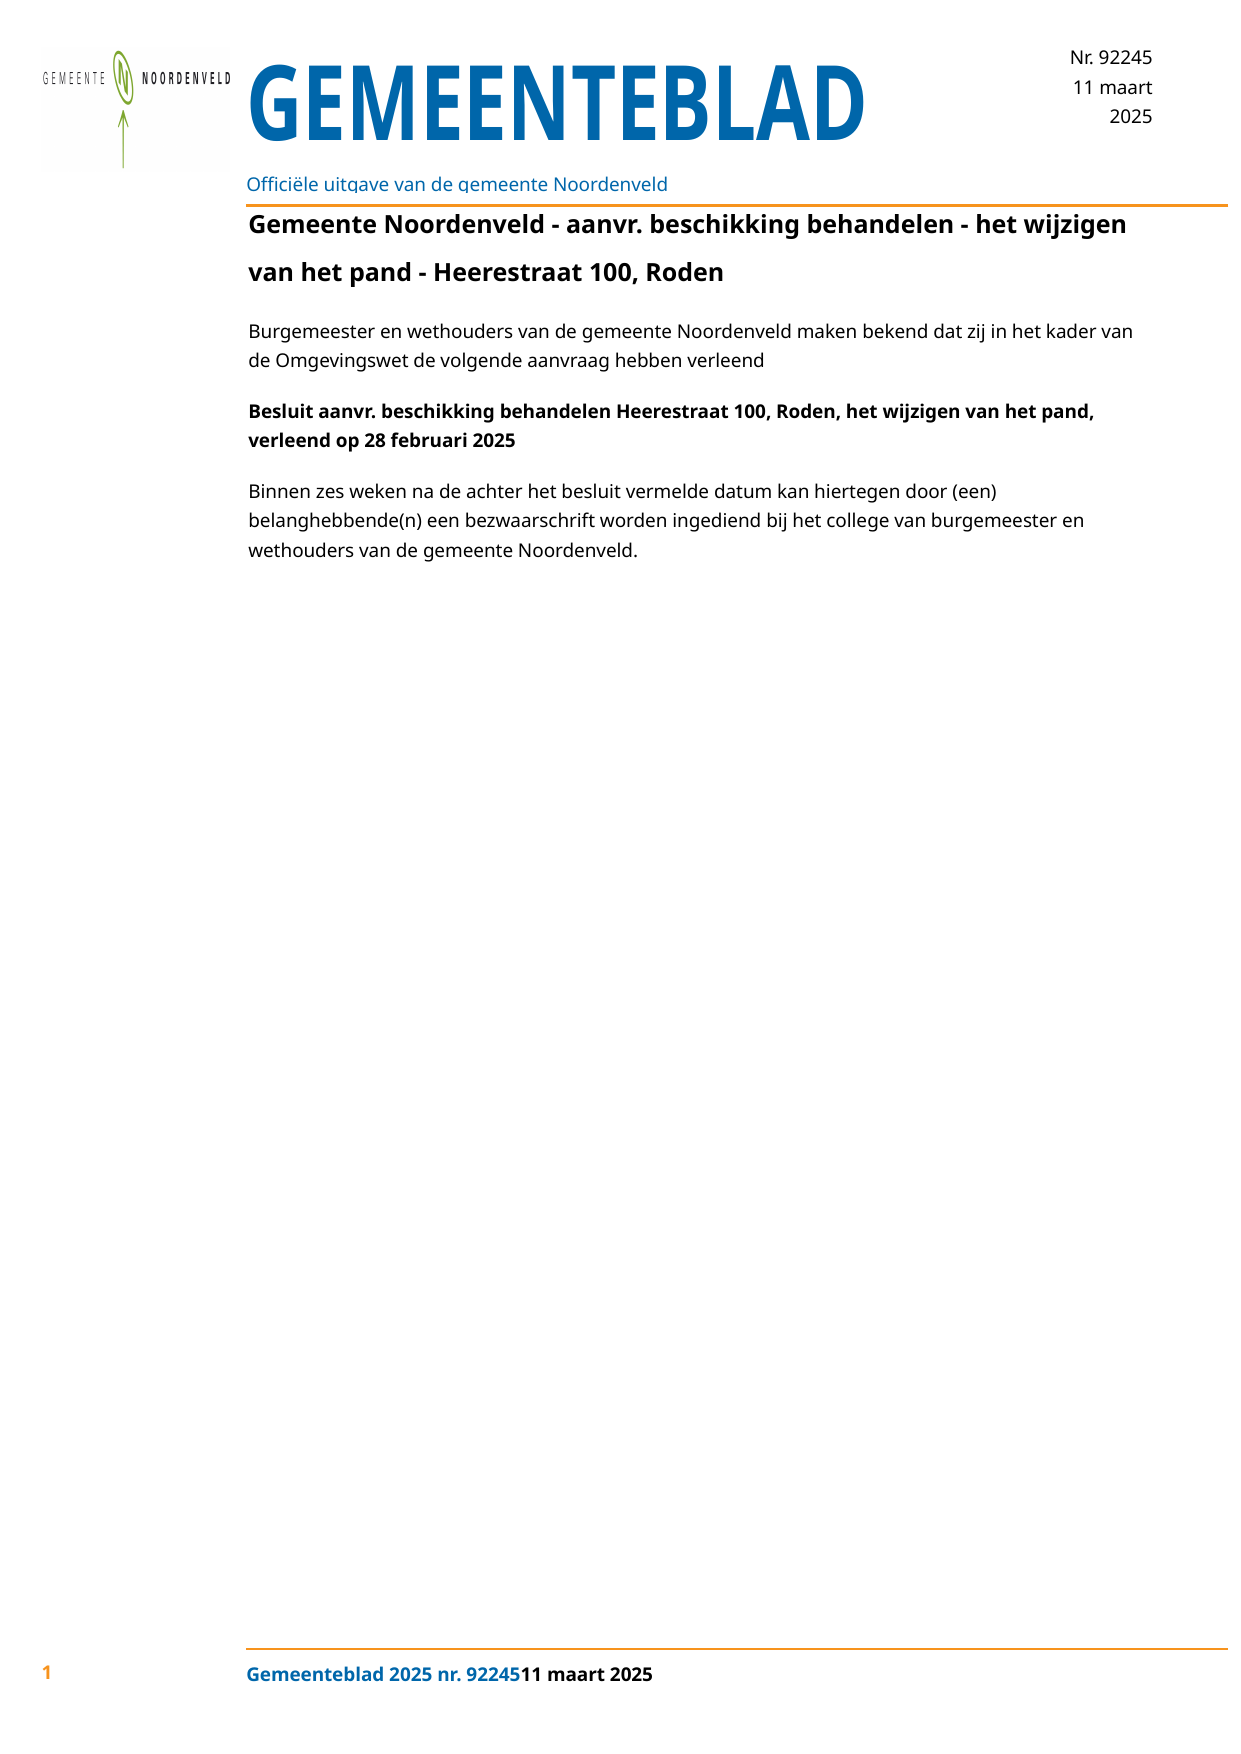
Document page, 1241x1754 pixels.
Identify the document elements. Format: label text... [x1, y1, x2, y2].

text Besluit aanvr. beschikking behandelen Heerestraat 100, Roden, het wijzigen van het pand, verleend op 28 februari 2025 [248, 398, 1152, 453]
text Burgemeester en wethouders van de gemeente Noordenveld maken bekend dat zij in het kader van de Omgevingswet de volgende aanvraag hebben verleend [248, 318, 1152, 373]
picture [41, 47, 231, 172]
text Binnen zes weken na de achter het besluit vermelde datum kan hiertegen door (een) belanghebbende(n) een bezwaarschrift worden ingediend bij het college van burgemeester en wethouders van de gemeente Noordenveld. [248, 478, 1152, 563]
text Gemeente Noordenveld - aanvr. beschikking behandelen - het wijzigen van het pand - Heerestraat 100, Roden [248, 207, 1152, 288]
